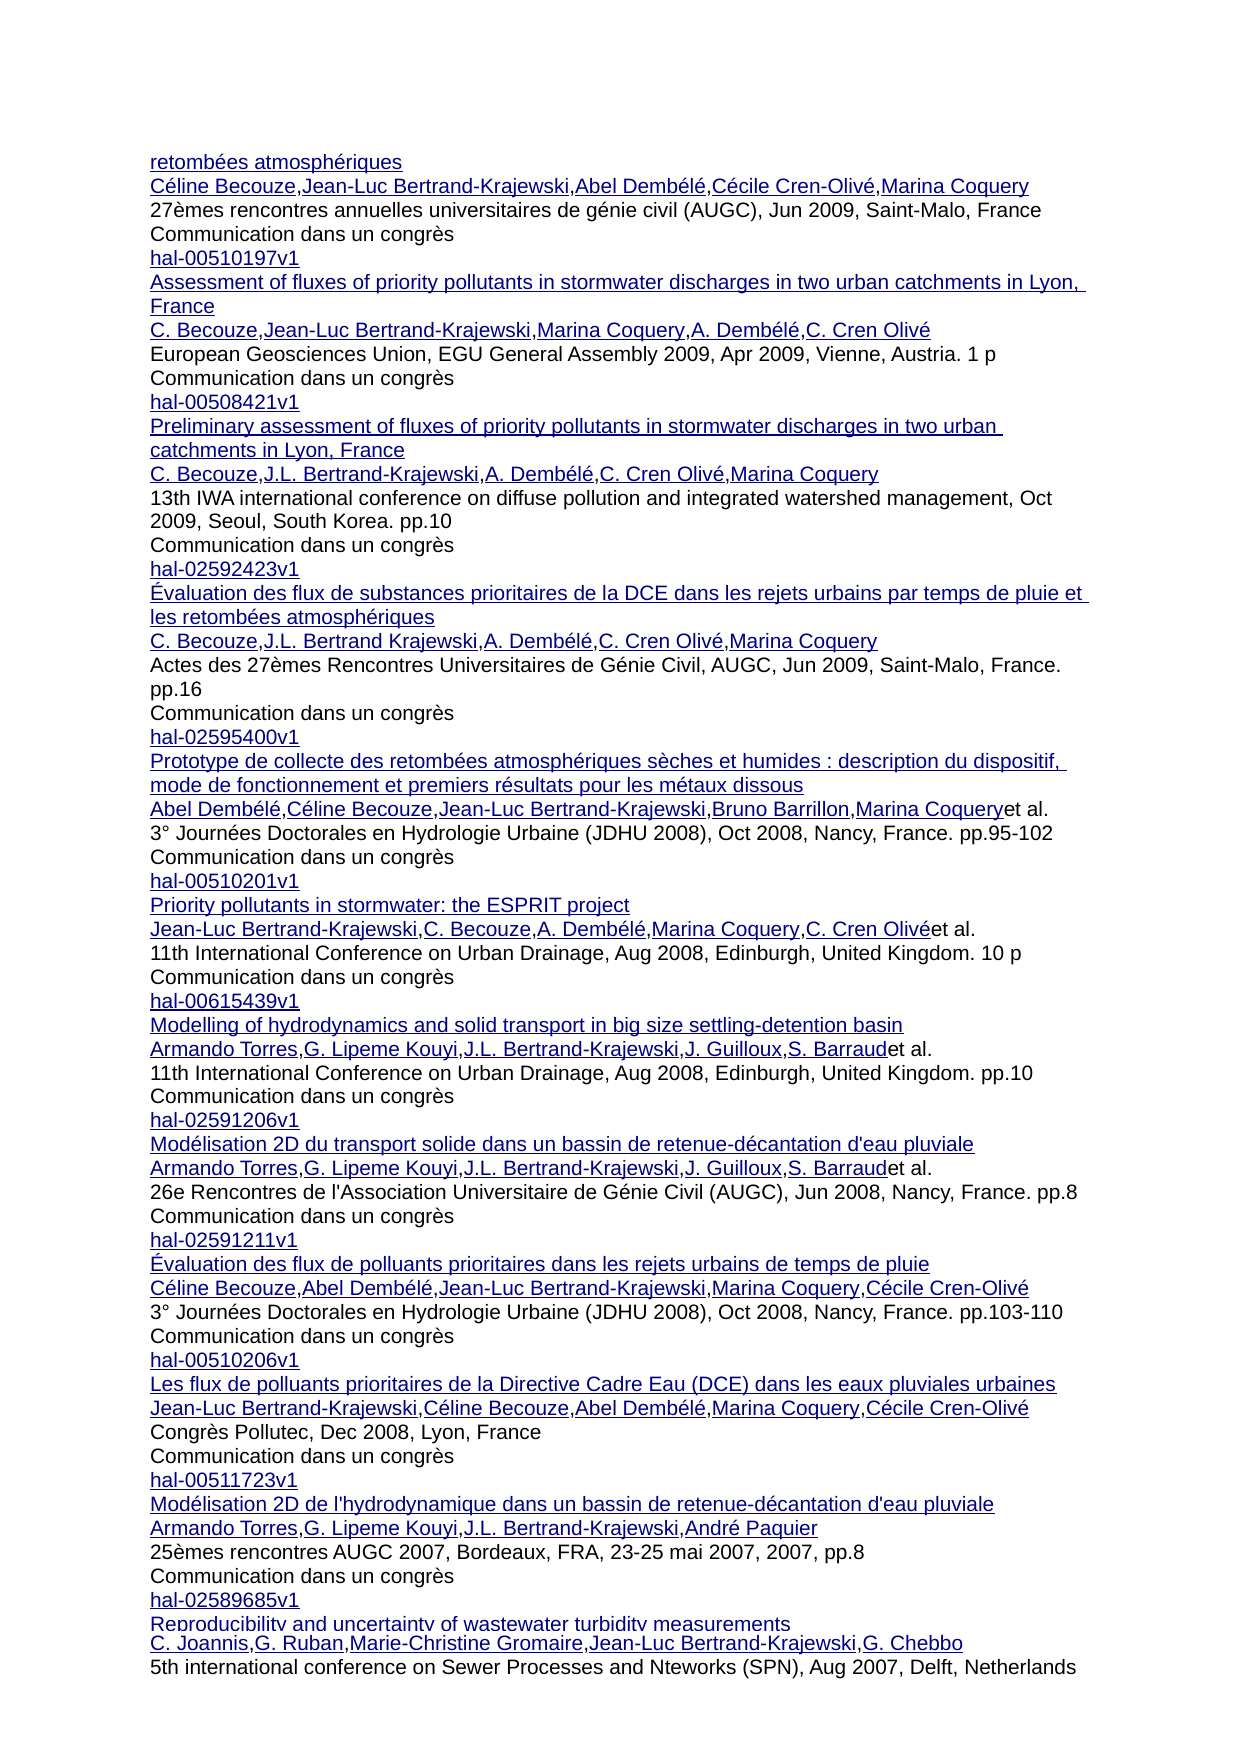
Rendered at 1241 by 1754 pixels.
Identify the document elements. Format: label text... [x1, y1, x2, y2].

table_cell Les flux de polluants prioritaires de la Directive Cadre Eau (DCE) dans les eaux pluviales urbaines Jean-Luc Bertrand-Krajewski,Céline Becouze,Abel Dembélé,Marina Coquery,Cécile Cren-Olivé Congrès Pollutec, Dec 2008, Lyon, France Communication dans un congrès hal-00511723v1 [150, 1372, 1090, 1492]
table_cell Évaluation des flux de substances prioritaires de la DCE des rejets urbains par temps de pluie et des retombées atmosphériques Céline Becouze,Jean-Luc Bertrand-Krajewski,Abel Dembélé,Cécile Cren-Olivé,Marina Coquery 27èmes rencontres annuelles universitaires de génie civil (AUGC), Jun 2009, Saint-Malo, France Communication dans un congrès hal-00510197v1 [150, 150, 1090, 270]
table_cell Preliminary assessment of fluxes of priority pollutants in stormwater discharges in two urban catchments in Lyon, France C. Becouze,J.L. Bertrand-Krajewski,A. Dembélé,C. Cren Olivé,Marina Coquery 13th IWA international conference on diffuse pollution and integrated watershed management, Oct 2009, Seoul, South Korea. pp.10 Communication dans un congrès hal-02592423v1 [150, 414, 1090, 581]
table_cell Priority pollutants in stormwater: the ESPRIT project Jean-Luc Bertrand-Krajewski,C. Becouze,A. Dembélé,Marina Coquery,C. Cren Olivéet al. 11th International Conference on Urban Drainage, Aug 2008, Edinburgh, United Kingdom. 10 p Communication dans un congrès hal-00615439v1 [150, 893, 1090, 1012]
table_cell Reproducibility and uncertainty of wastewater turbidity measurements C. Joannis,G. Ruban,Marie-Christine Gromaire,Jean-Luc Bertrand-Krajewski,G. Chebbo 5th international conference on Sewer Processes and Nteworks (SPN), Aug 2007, Delft, Netherlands [150, 1611, 1090, 1679]
table_cell Assessment of fluxes of priority pollutants in stormwater discharges in two urban catchments in Lyon, France C. Becouze,Jean-Luc Bertrand-Krajewski,Marina Coquery,A. Dembélé,C. Cren Olivé European Geosciences Union, EGU General Assembly 2009, Apr 2009, Vienne, Austria. 1 p Communication dans un congrès hal-00508421v1 [150, 270, 1090, 413]
table_cell Modelling of hydrodynamics and solid transport in big size settling-detention basin Armando Torres,G. Lipeme Kouyi,J.L. Bertrand-Krajewski,J. Guilloux,S. Barraudet al. 11th International Conference on Urban Drainage, Aug 2008, Edinburgh, United Kingdom. pp.10 Communication dans un congrès hal-02591206v1 [150, 1013, 1090, 1132]
table_cell Évaluation des flux de polluants prioritaires dans les rejets urbains de temps de pluie Céline Becouze,Abel Dembélé,Jean-Luc Bertrand-Krajewski,Marina Coquery,Cécile Cren-Olivé 3° Journées Doctorales en Hydrologie Urbaine (JDHU 2008), Oct 2008, Nancy, France. pp.103-110 Communication dans un congrès hal-00510206v1 [150, 1252, 1090, 1372]
table_cell Prototype de collecte des retombées atmosphériques sèches et humides : description du dispositif, mode de fonctionnement et premiers résultats pour les métaux dissous Abel Dembélé,Céline Becouze,Jean-Luc Bertrand-Krajewski,Bruno Barrillon,Marina Coqueryet al. 3° Journées Doctorales en Hydrologie Urbaine (JDHU 2008), Oct 2008, Nancy, France. pp.95-102 Communication dans un congrès hal-00510201v1 [150, 749, 1090, 893]
table_cell Modélisation 2D de l'hydrodynamique dans un bassin de retenue-décantation d'eau pluviale Armando Torres,G. Lipeme Kouyi,J.L. Bertrand-Krajewski,André Paquier 25èmes rencontres AUGC 2007, Bordeaux, FRA, 23-25 mai 2007, 2007, pp.8 Communication dans un congrès hal-02589685v1 [150, 1492, 1090, 1611]
table_cell Évaluation des flux de substances prioritaires de la DCE dans les rejets urbains par temps de pluie et les retombées atmosphériques C. Becouze,J.L. Bertrand Krajewski,A. Dembélé,C. Cren Olivé,Marina Coquery Actes des 27èmes Rencontres Universitaires de Génie Civil, AUGC, Jun 2009, Saint-Malo, France. pp.16 Communication dans un congrès hal-02595400v1 [150, 581, 1090, 749]
table_cell Modélisation 2D du transport solide dans un bassin de retenue-décantation d'eau pluviale Armando Torres,G. Lipeme Kouyi,J.L. Bertrand-Krajewski,J. Guilloux,S. Barraudet al. 26e Rencontres de l'Association Universitaire de Génie Civil (AUGC), Jun 2008, Nancy, France. pp.8 Communication dans un congrès hal-02591211v1 [150, 1132, 1090, 1252]
